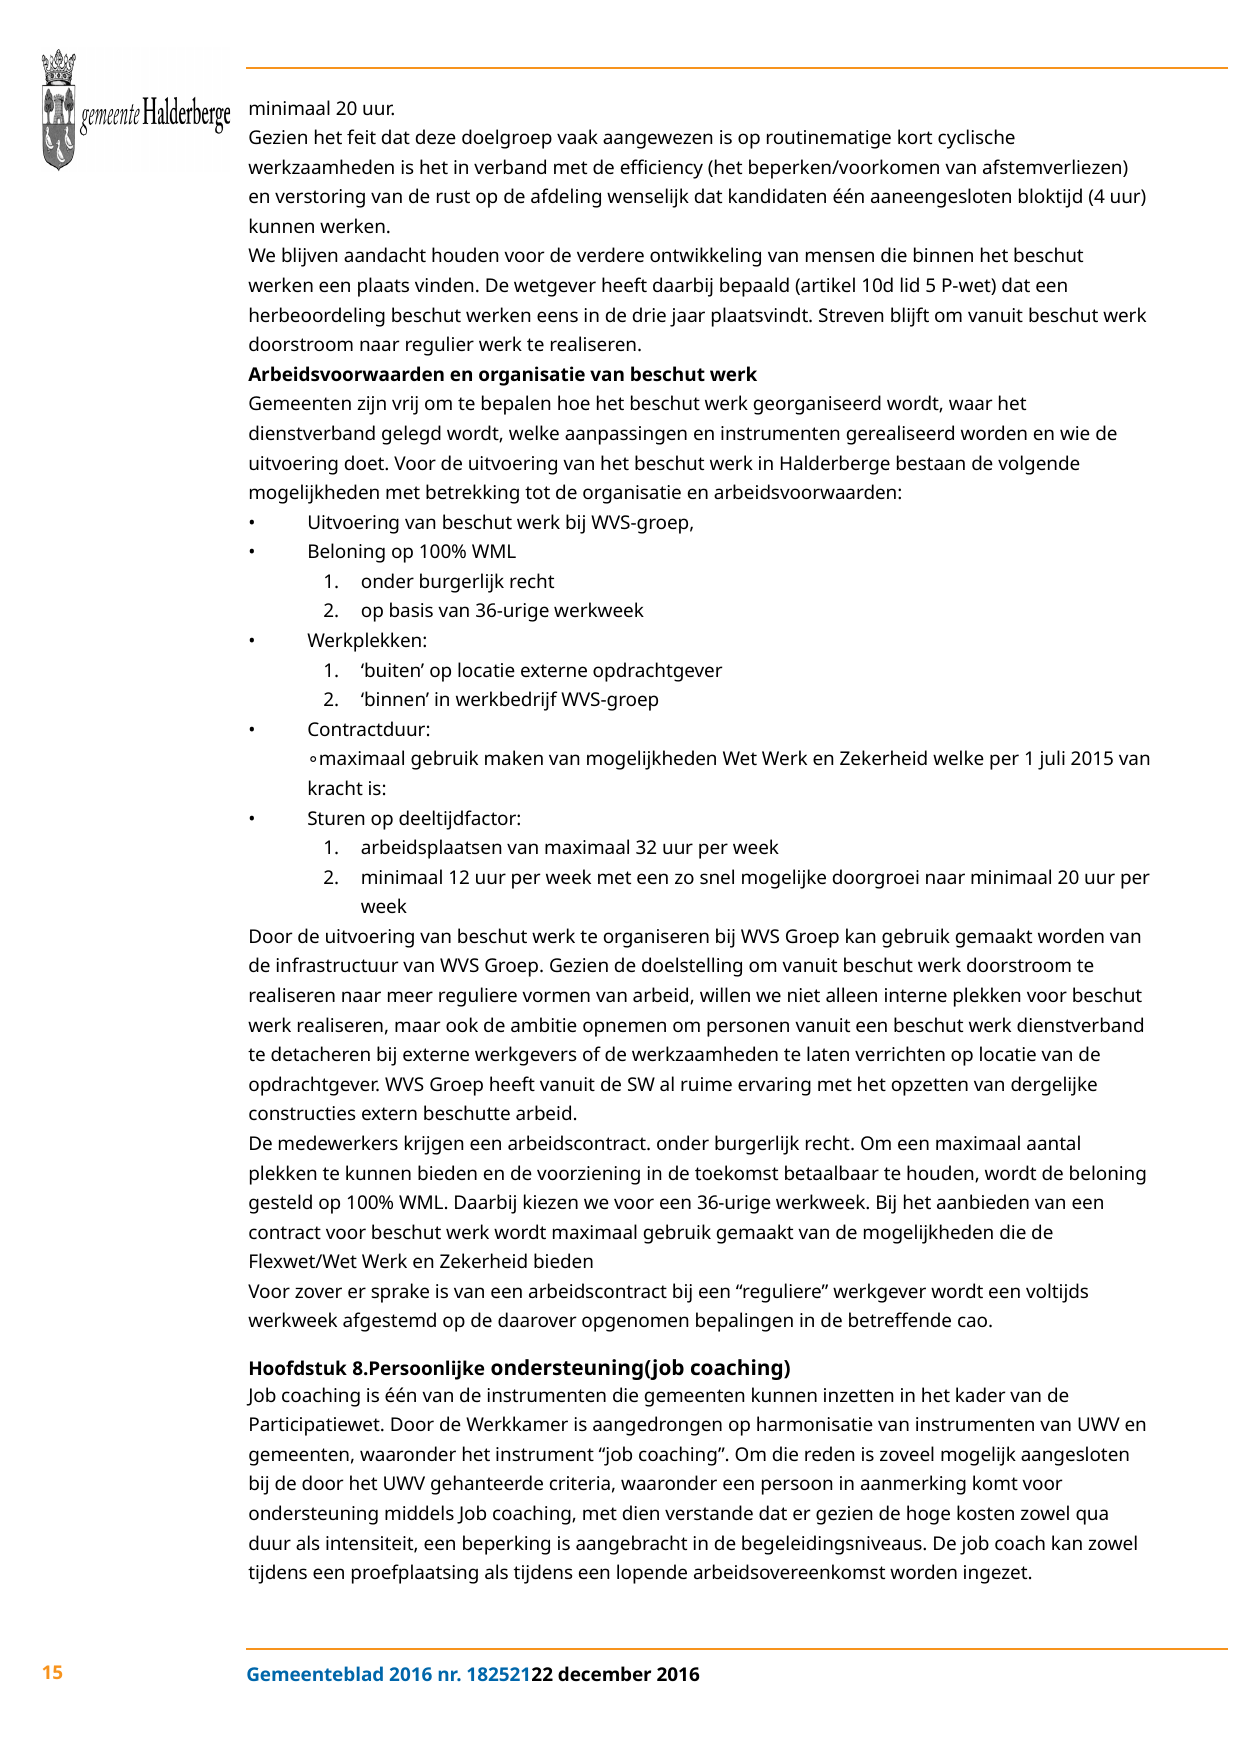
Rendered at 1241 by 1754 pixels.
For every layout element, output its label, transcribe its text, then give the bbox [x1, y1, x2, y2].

text Job coaching is één van de instrumenten die gemeenten kunnen inzetten in het kader van de Participatiewet. Door de Werkkamer is aangedrongen op harmonisatie van instrumenten van UWV en gemeenten, waaronder het instrument “job coaching”. Om die reden is zoveel mogelijk aangesloten bij de door het UWV gehanteerde criteria, waaronder een persoon in aanmerking komt voor ondersteuning middels Job coaching, met dien verstande dat er gezien de hoge kosten zowel qua duur als intensiteit, een beperking is aangebracht in de begeleidingsniveaus. De job coach kan zowel tijdens een proefplaatsing als tijdens een lopende arbeidsovereenkomst worden ingezet. [248, 1382, 1152, 1585]
text We blijven aandacht houden voor de verdere ontwikkeling van mensen die binnen het beschut werken een plaats vinden. De wetgever heeft daarbij bepaald (artikel 10d lid 5 P-wet) dat een herbeoordeling beschut werken eens in de drie jaar plaatsvindt. Streven blijft om vanuit beschut werk doorstroom naar regulier werk te realiseren. [248, 243, 1152, 357]
list Werkplekken: [248, 627, 1152, 653]
list op basis van 36-urige werkweek [323, 598, 1152, 623]
list ‘buiten’ op locatie externe opdrachtgever [323, 657, 1152, 683]
text minimaal 20 uur. [248, 95, 1152, 121]
list Beloning op 100% WML [248, 538, 1152, 564]
text Gezien het feit dat deze doelgroep vaak aangewezen is op routinematige kort cyclische werkzaamheden is het in verband met de efficiency (het beperken/voorkomen van afstemverliezen) en verstoring van de rust op de afdeling wenselijk dat kandidaten één aaneengesloten bloktijd (4 uur) kunnen werken. [248, 124, 1152, 239]
text De medewerkers krijgen een arbeidscontract. onder burgerlijk recht. Om een maximaal aantal plekken te kunnen bieden en de voorziening in de toekomst betaalbaar te houden, wordt de beloning gesteld op 100% WML. Daarbij kiezen we voor een 36-urige werkweek. Bij het aanbieden van een contract voor beschut werk wordt maximaal gebruik gemaakt van de mogelijkheden die de Flexwet/Wet Werk en Zekerheid bieden [248, 1130, 1152, 1274]
picture [41, 47, 231, 172]
list minimaal 12 uur per week met een zo snel mogelijke doorgroei naar minimaal 20 uur per week [323, 864, 1152, 919]
list Uitvoering van beschut werk bij WVS-groep, [248, 509, 1152, 535]
list ∘maximaal gebruik maken van mogelijkheden Wet Werk en Zekerheid welke per 1 juli 2015 van kracht is: [248, 746, 1152, 801]
list ‘binnen’ in werkbedrijf WVS-groep [323, 686, 1152, 712]
list onder burgerlijk recht [323, 568, 1152, 594]
text Voor zover er sprake is van een arbeidscontract bij een “reguliere” werkgever wordt een voltijds werkweek afgestemd op de daarover opgenomen bepalingen in de betreffende cao. [248, 1278, 1152, 1333]
text Hoofdstuk 8.Persoonlijke ondersteuning(job coaching) [248, 1353, 1152, 1382]
list arbeidsplaatsen van maximaal 32 uur per week [323, 834, 1152, 860]
list Contractduur: [248, 716, 1152, 742]
list Sturen op deeltijdfactor: [248, 805, 1152, 831]
text Arbeidsvoorwaarden en organisatie van beschut werk [248, 361, 1152, 387]
text Gemeenten zijn vrij om te bepalen hoe het beschut werk georganiseerd wordt, waar het dienstverband gelegd wordt, welke aanpassingen en instrumenten gerealiseerd worden en wie de uitvoering doet. Voor de uitvoering van het beschut werk in Halderberge bestaan de volgende mogelijkheden met betrekking tot de organisatie en arbeidsvoorwaarden: [248, 391, 1152, 505]
text Door de uitvoering van beschut werk te organiseren bij WVS Groep kan gebruik gemaakt worden van de infrastructuur van WVS Groep. Gezien de doelstelling om vanuit beschut werk doorstroom te realiseren naar meer reguliere vormen van arbeid, willen we niet alleen interne plekken voor beschut werk realiseren, maar ook de ambitie opnemen om personen vanuit een beschut werk dienstverband te detacheren bij externe werkgevers of de werkzaamheden te laten verrichten op locatie van de opdrachtgever. WVS Groep heeft vanuit de SW al ruime ervaring met het opzetten van dergelijke constructies extern beschutte arbeid. [248, 923, 1152, 1126]
